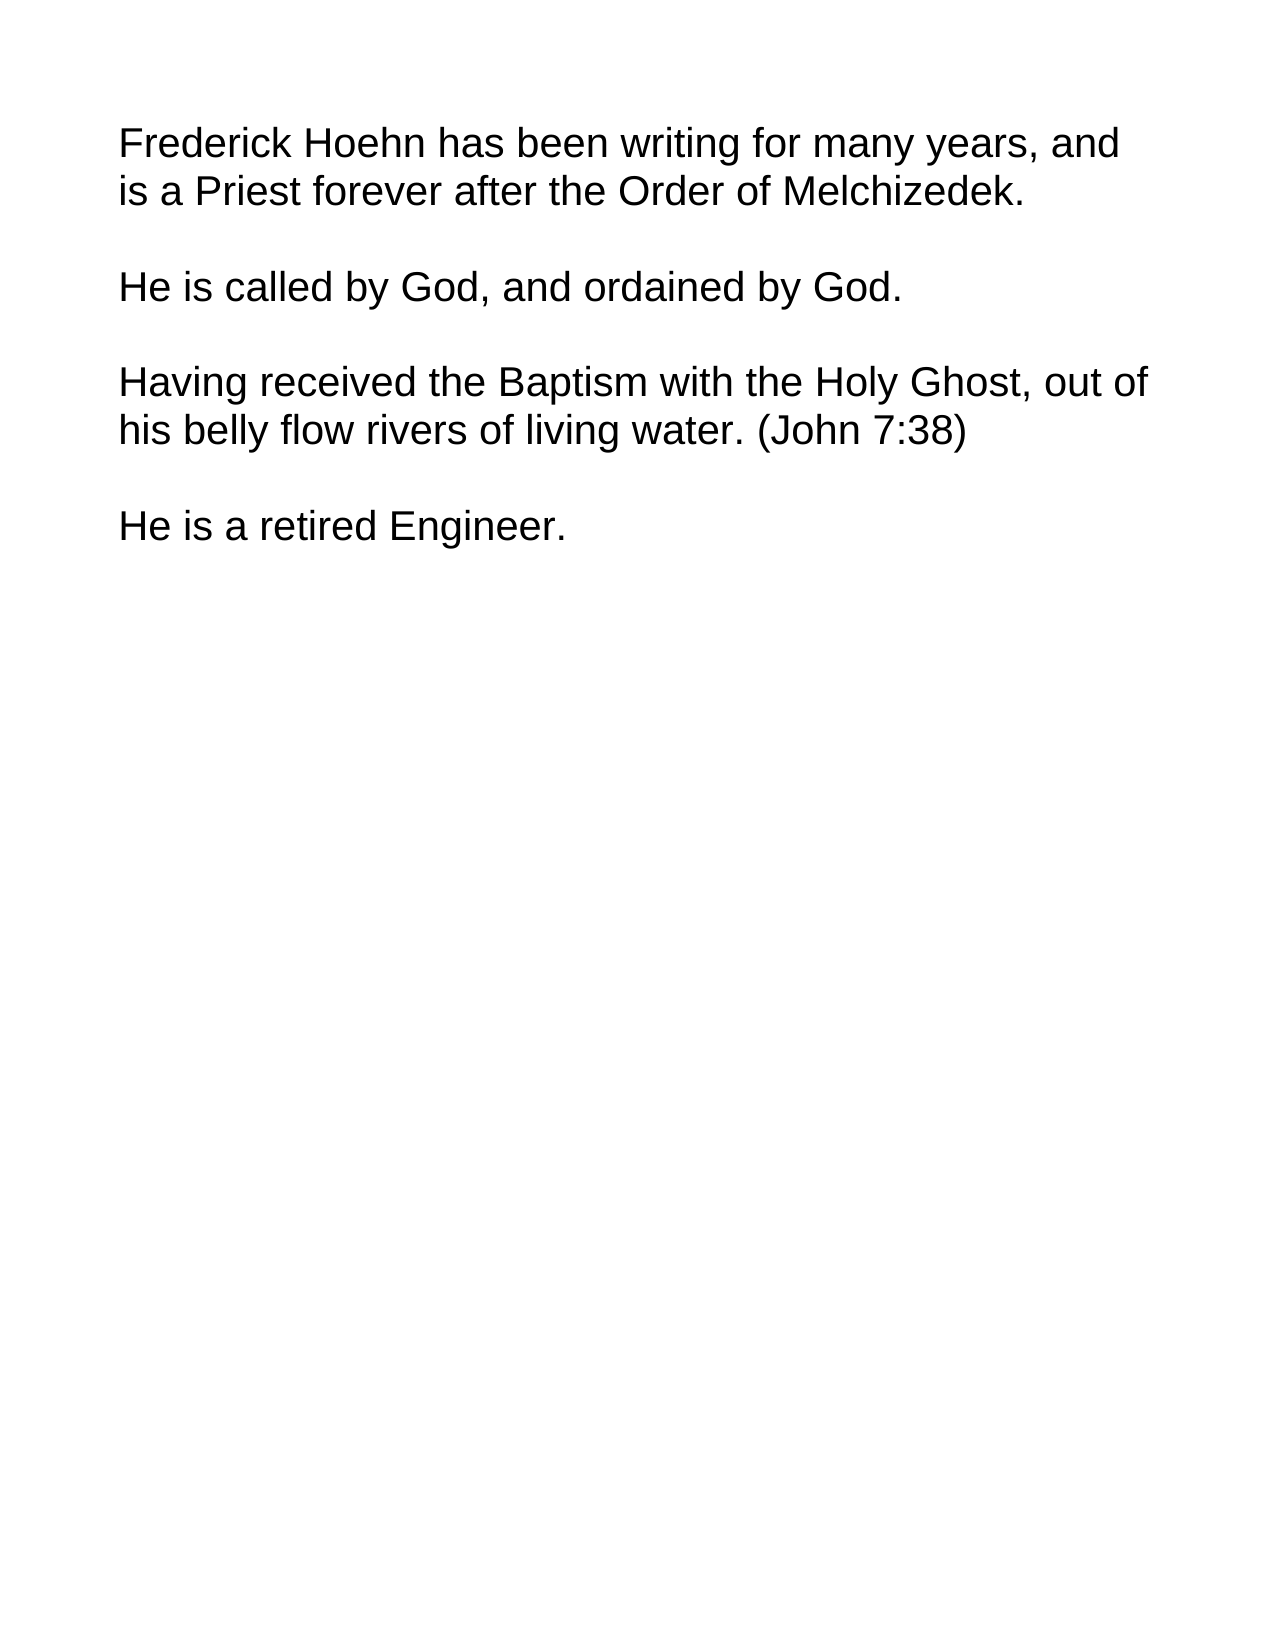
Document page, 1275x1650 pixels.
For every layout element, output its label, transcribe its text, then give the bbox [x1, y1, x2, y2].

text Having received the Baptism with the Holy Ghost, out of his belly flow rivers of living water. (John 7:38) [118, 358, 1157, 453]
text He is a retired Engineer. [118, 501, 1157, 549]
text He is called by God, and ordained by God. [118, 262, 1157, 310]
text Frederick Hoehn has been writing for many years, and is a Priest forever after the Order of Melchizedek. [118, 118, 1157, 214]
